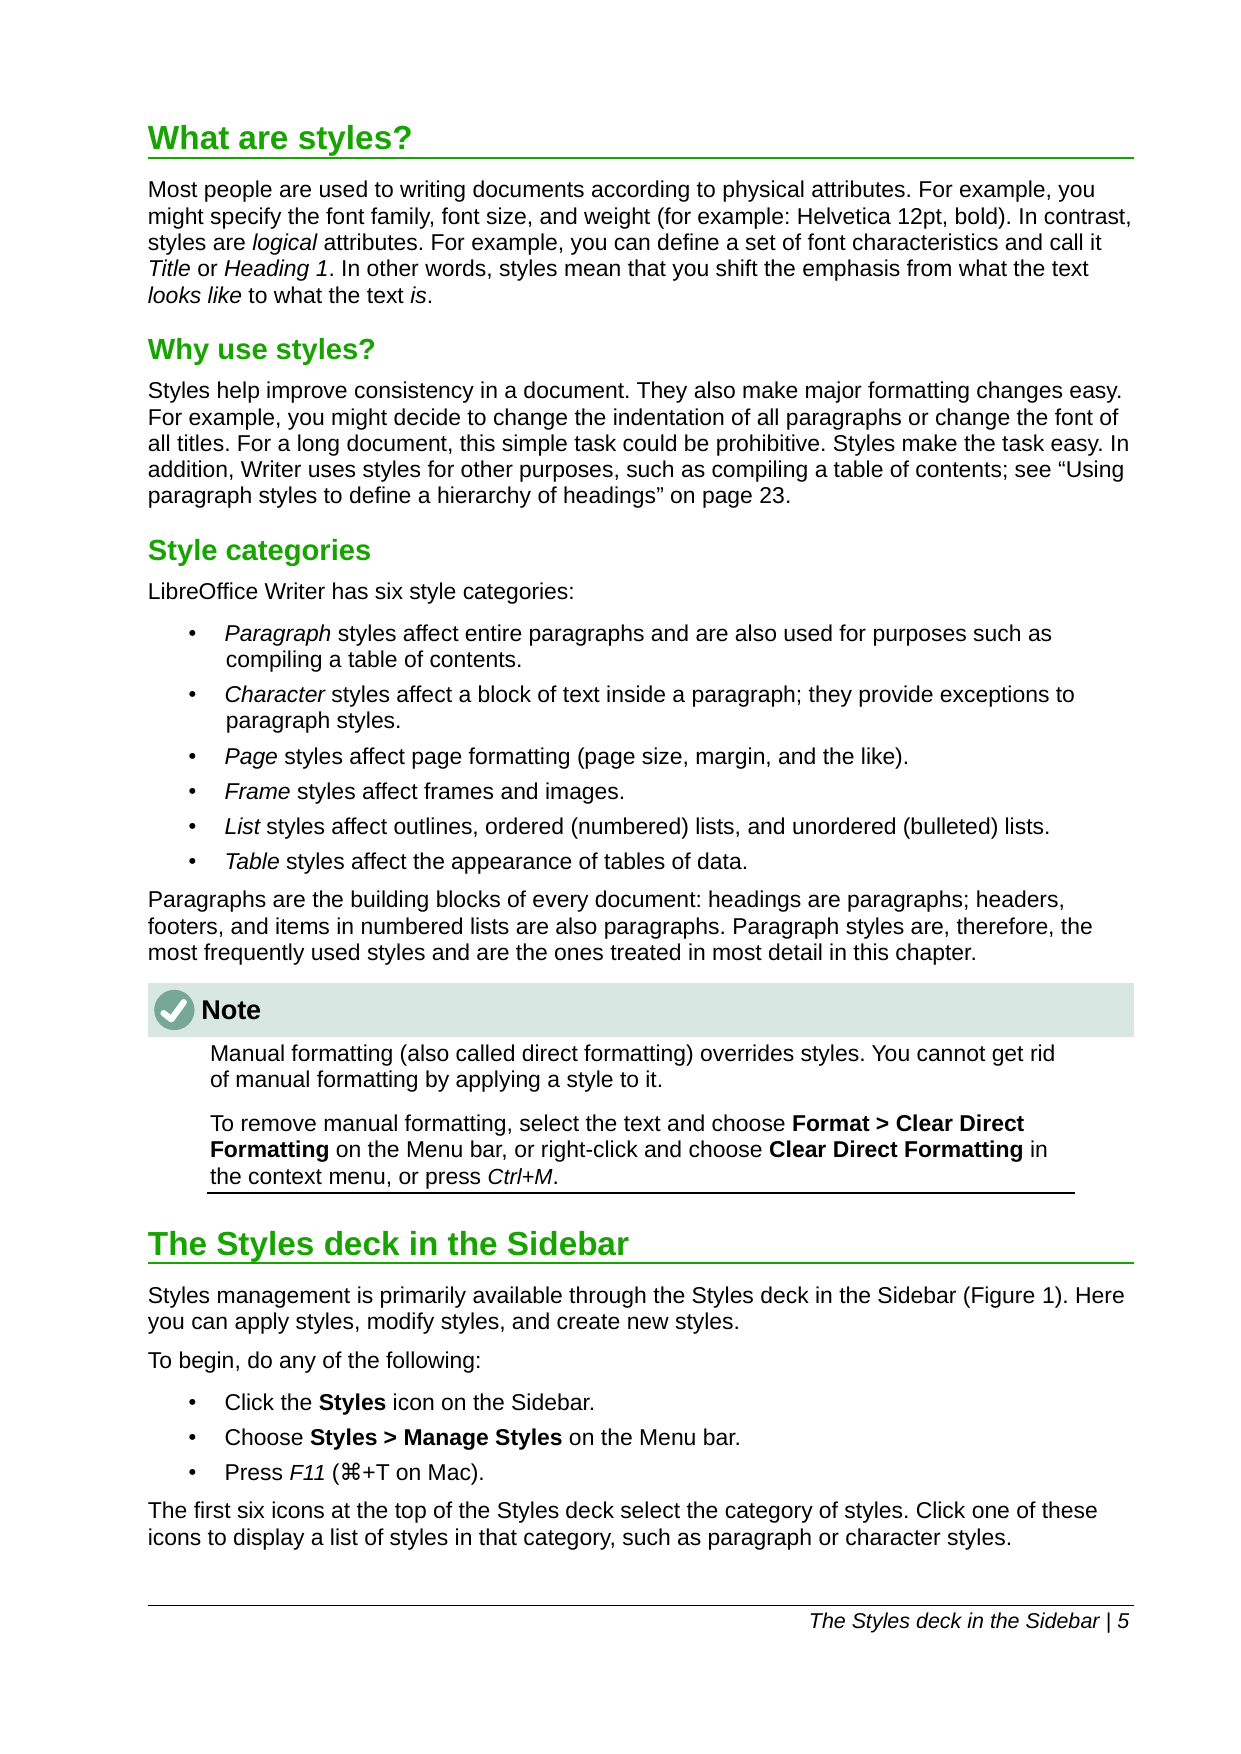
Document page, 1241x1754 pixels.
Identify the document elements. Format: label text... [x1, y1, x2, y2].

subtitle Note [148, 983, 1134, 1037]
text To remove manual formatting, select the text and choose Format > Clear Direct Formatting on the Menu bar, or right-click and choose Clear Direct Formatting in the context menu, or press Ctrl+M. [207, 1107, 1075, 1192]
list To begin, do any of the following: [148, 1347, 1134, 1373]
subtitle What are styles? [148, 118, 1134, 157]
list List styles affect outlines, ordered (numbered) lists, and unordered (bulleted) lists. [185, 810, 1134, 839]
list LibreOffice Writer has six style categories: [148, 578, 1134, 604]
subtitle Style categories [148, 532, 1134, 566]
text The first six icons at the top of the Styles deck select the category of styles. Click one of these icons to display a list of styles in that category, such as paragraph or character styles. [148, 1497, 1134, 1550]
list Frame styles affect frames and images. [185, 775, 1134, 804]
list Paragraph styles affect entire paragraphs and are also used for purposes such as compiling a table of contents. [185, 617, 1134, 672]
list Table styles affect the appearance of tables of data. [185, 845, 1134, 878]
list Page styles affect page formatting (page size, margin, and the like). [185, 740, 1134, 769]
text Manual formatting (also called direct formatting) overrides styles. You cannot get rid of manual formatting by applying a style to it. [207, 1037, 1075, 1092]
list Press F11 (⌘+T on Mac). [185, 1456, 1134, 1489]
text Styles management is primarily available through the Styles deck in the Sidebar (Figure 1). Here you can apply styles, modify styles, and create new styles. [148, 1282, 1134, 1335]
text Most people are used to writing documents according to physical attributes. For example, you might specify the font family, font size, and weight (for example: Helvetica 12pt, bold). In contrast, styles are logical attributes. For example, you can define a set of font characteristics and call it Title or Heading 1. In other words, styles mean that you shift the emphasis from what the text looks like to what the text is. [148, 176, 1134, 308]
list Choose Styles > Manage Styles on the Menu bar. [185, 1421, 1134, 1451]
list Character styles affect a block of text inside a paragraph; they provide exceptions to paragraph styles. [185, 678, 1134, 734]
subtitle Why use styles? [148, 332, 1134, 365]
list Click the Styles icon on the Sidebar. [185, 1386, 1134, 1415]
text Styles help improve consistency in a document. They also make major formatting changes easy. For example, you might decide to change the indentation of all paragraphs or change the font of all titles. For a long document, this simple task could be prohibitive. Styles make the task easy. In addition, Writer uses styles for other purposes, such as compiling a table of contents; see “Using paragraph styles to define a hierarchy of headings” on page 23. [148, 377, 1134, 509]
text Paragraphs are the building blocks of every document: headings are paragraphs; headers, footers, and items in numbered lists are also paragraphs. Paragraph styles are, therefore, the most frequently used styles and are the ones treated in most detail in this chapter. [148, 886, 1134, 966]
subtitle The Styles deck in the Sidebar [148, 1224, 1134, 1262]
